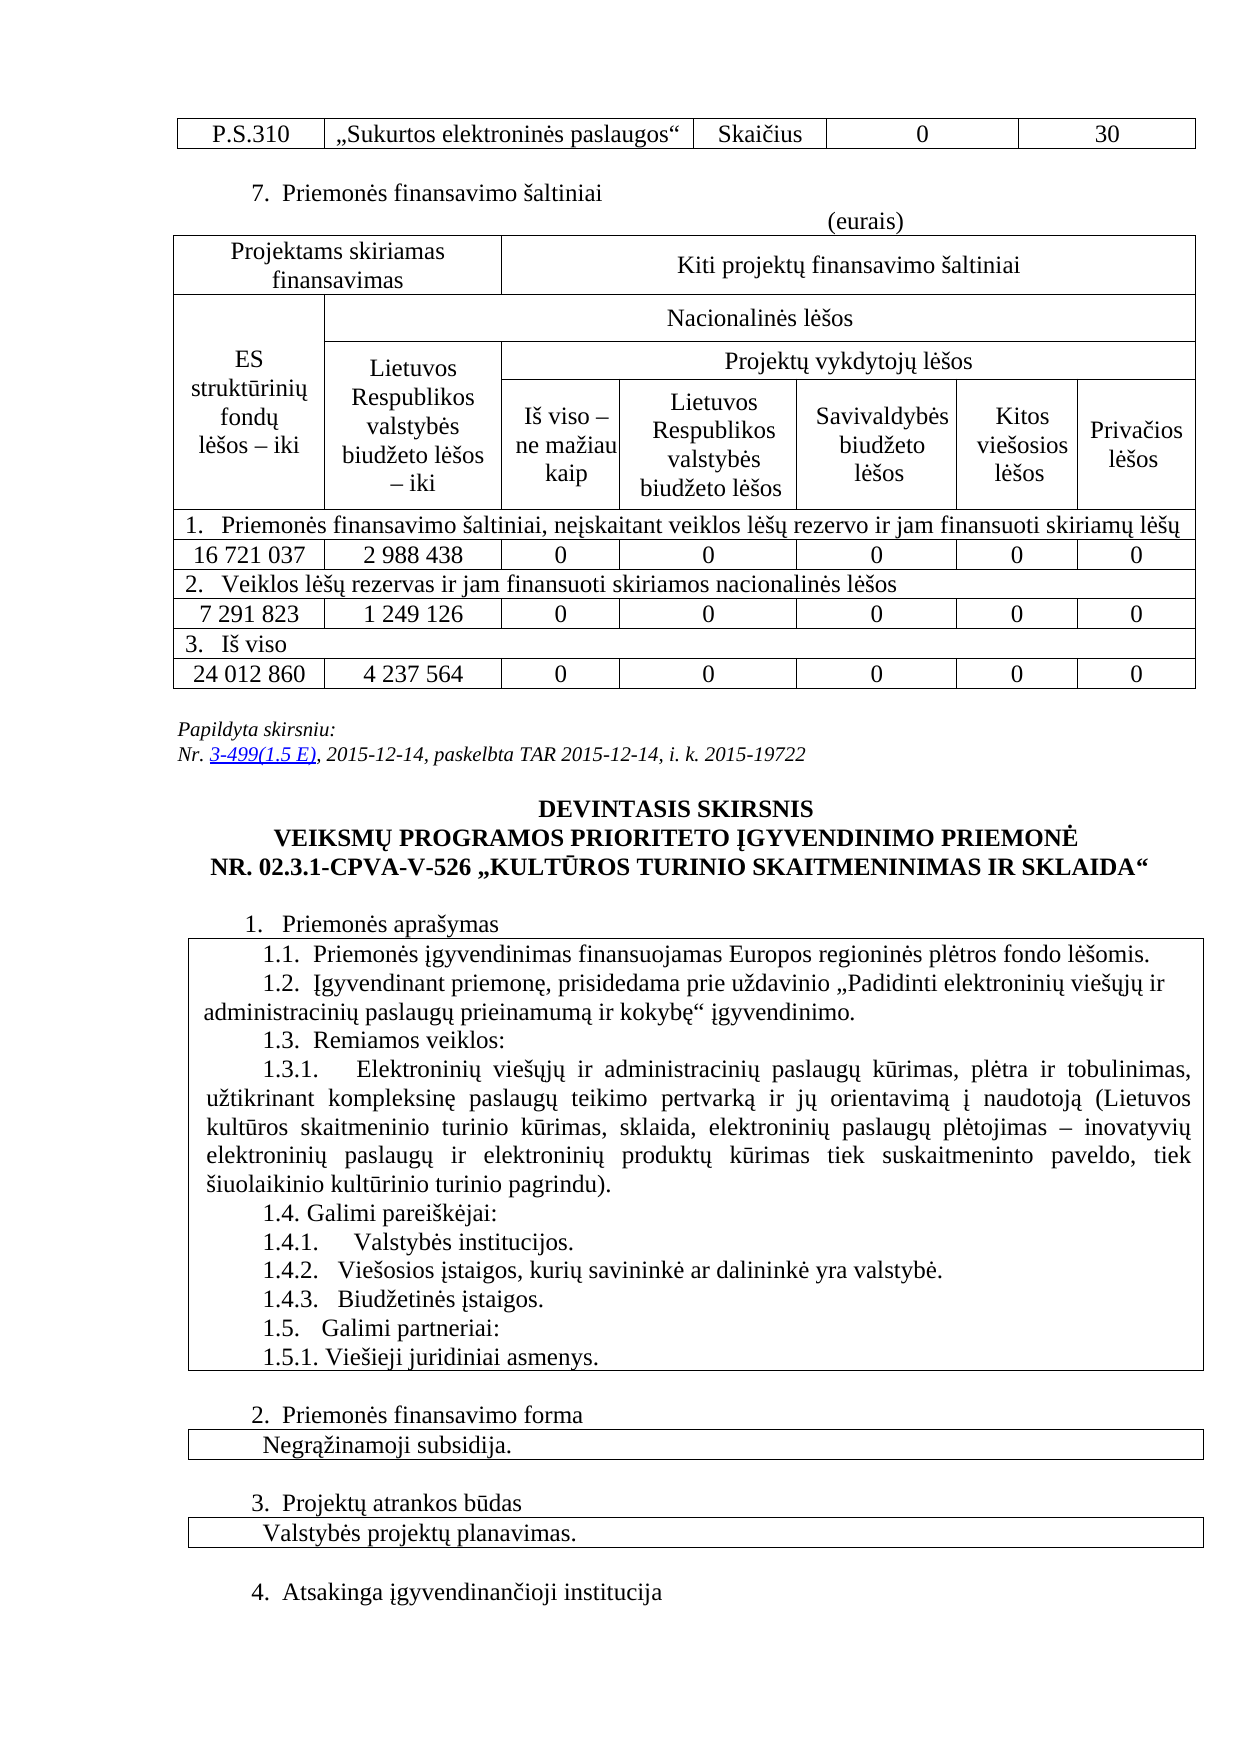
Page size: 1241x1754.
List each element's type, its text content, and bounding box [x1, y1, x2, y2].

table_cell Projektų vykdytojų lėšos [502, 342, 1195, 378]
table_cell 1 249 126 [325, 599, 501, 628]
table_header 1.1. Priemonės įgyvendinimas finansuojamas Europos regioninės plėtros fondo lėšomis. [189, 939, 1203, 968]
table_cell 3. Iš viso [174, 629, 1195, 658]
text 4. Atsakinga įgyvendinančioji institucija [251, 1577, 1181, 1606]
table_header Valstybės projektų planavimas. [189, 1518, 1203, 1547]
table_cell 30 [1019, 119, 1195, 148]
text 7. Priemonės finansavimo šaltiniai [251, 178, 1181, 206]
text NR. 02.3.1-CPVA-V-526 „KULTŪROS TURINIO SKAITMENINIMAS IR SKLAIDA“ [177, 852, 1181, 881]
table_cell 0 [797, 540, 956, 568]
table_cell 0 [502, 540, 619, 568]
table_cell 0 [957, 540, 1077, 568]
table_cell 0 [1078, 540, 1195, 568]
table_cell 16 721 037 [174, 540, 324, 568]
table_cell Lietuvos Respublikos valstybės biudžeto lėšos – iki [325, 342, 501, 509]
text 2. Priemonės finansavimo forma [251, 1400, 1181, 1429]
table_cell 7 291 823 [174, 599, 324, 628]
table_cell 0 [502, 659, 619, 688]
text DEVINTASIS SKIRSNIS [177, 794, 1181, 823]
table_cell 1.4. Galimi pareiškėjai: 1.4.1. Valstybės institucijos. 1.4.2. Viešosios įstaigos, kurių savininkė ar dalininkė yra valstybė. 1.4.3. Biudžetinės įstaigos. [189, 1198, 1203, 1313]
table_cell 1.5. Galimi partneriai: 1.5.1. Viešieji juridiniai asmenys. [189, 1313, 1203, 1370]
table_cell 24 012 860 [174, 659, 324, 688]
table_cell P.S.310 [178, 119, 324, 148]
table_cell Lietuvos Respublikos valstybės biudžeto lėšos [620, 380, 796, 509]
text 3. Projektų atrankos būdas [251, 1488, 1181, 1517]
table_cell Nacionalinės lėšos [325, 295, 1195, 341]
text VEIKSMŲ PROGRAMOS PRIORITETO ĮGYVENDINIMO PRIEMONĖ [177, 823, 1181, 852]
table_cell 1. Priemonės finansavimo šaltiniai, neįskaitant veiklos lėšų rezervo ir jam finansuoti skiriamų lėšų [174, 510, 1195, 539]
table_cell 0 [797, 599, 956, 628]
table_cell 0 [620, 659, 796, 688]
table_cell 0 [957, 599, 1077, 628]
table_cell 0 [620, 540, 796, 568]
table_cell 0 [502, 599, 619, 628]
table_cell 0 [1078, 599, 1195, 628]
table_header Projektams skiriamas finansavimas [174, 236, 501, 294]
table_cell 0 [797, 659, 956, 688]
text (eurais) [177, 206, 904, 235]
table_cell Privačios lėšos [1078, 380, 1195, 509]
table_cell 2 988 438 [325, 540, 501, 568]
table_cell 1.3. Remiamos veiklos: 1.3.1. Elektroninių viešųjų ir administracinių paslaugų kūrimas, plėtra ir tobulinimas, užtikrinant kompleksinę paslaugų teikimo pertvarką ir jų orientavimą į naudotoją (Lietuvos kultūros skaitmeninio turinio kūrimas, sklaida, elektroninių paslaugų plėtojimas – inovatyvių elektroninių paslaugų ir elektroninių produktų kūrimas tiek suskaitmeninto paveldo, tiek šiuolaikinio kultūrinio turinio pagrindu). [189, 1025, 1203, 1198]
table_cell ES struktūrinių fondų lėšos – iki [174, 295, 324, 509]
table_header Negrąžinamoji subsidija. [189, 1430, 1203, 1459]
text Nr. 3-499(1.5 E), 2015-12-14, paskelbta TAR 2015-12-14, i. k. 2015-19722 [177, 741, 1181, 766]
table_cell Skaičius [694, 119, 826, 148]
table_cell 0 [620, 599, 796, 628]
table_cell 2. Veiklos lėšų rezervas ir jam finansuoti skiriamos nacionalinės lėšos [174, 570, 1195, 598]
table_cell Kitos viešosios lėšos [957, 380, 1077, 509]
table_cell 0 [1078, 659, 1195, 688]
table_cell „Sukurtos elektroninės paslaugos“ [325, 119, 693, 148]
table_cell 4 237 564 [325, 659, 501, 688]
table_cell 0 [827, 119, 1018, 148]
table_header Kiti projektų finansavimo šaltiniai [502, 236, 1195, 294]
text Papildyta skirsniu: [177, 717, 1181, 741]
table_cell Savivaldybės biudžeto lėšos [797, 380, 956, 509]
table_cell Iš viso – ne mažiau kaip [502, 380, 619, 509]
table_cell 0 [957, 659, 1077, 688]
table_cell 1.2. Įgyvendinant priemonę, prisidedama prie uždavinio „Padidinti elektroninių viešųjų ir administracinių paslaugų prieinamumą ir kokybę“ įgyvendinimo. [189, 968, 1203, 1025]
text 1. Priemonės aprašymas [244, 909, 1181, 938]
